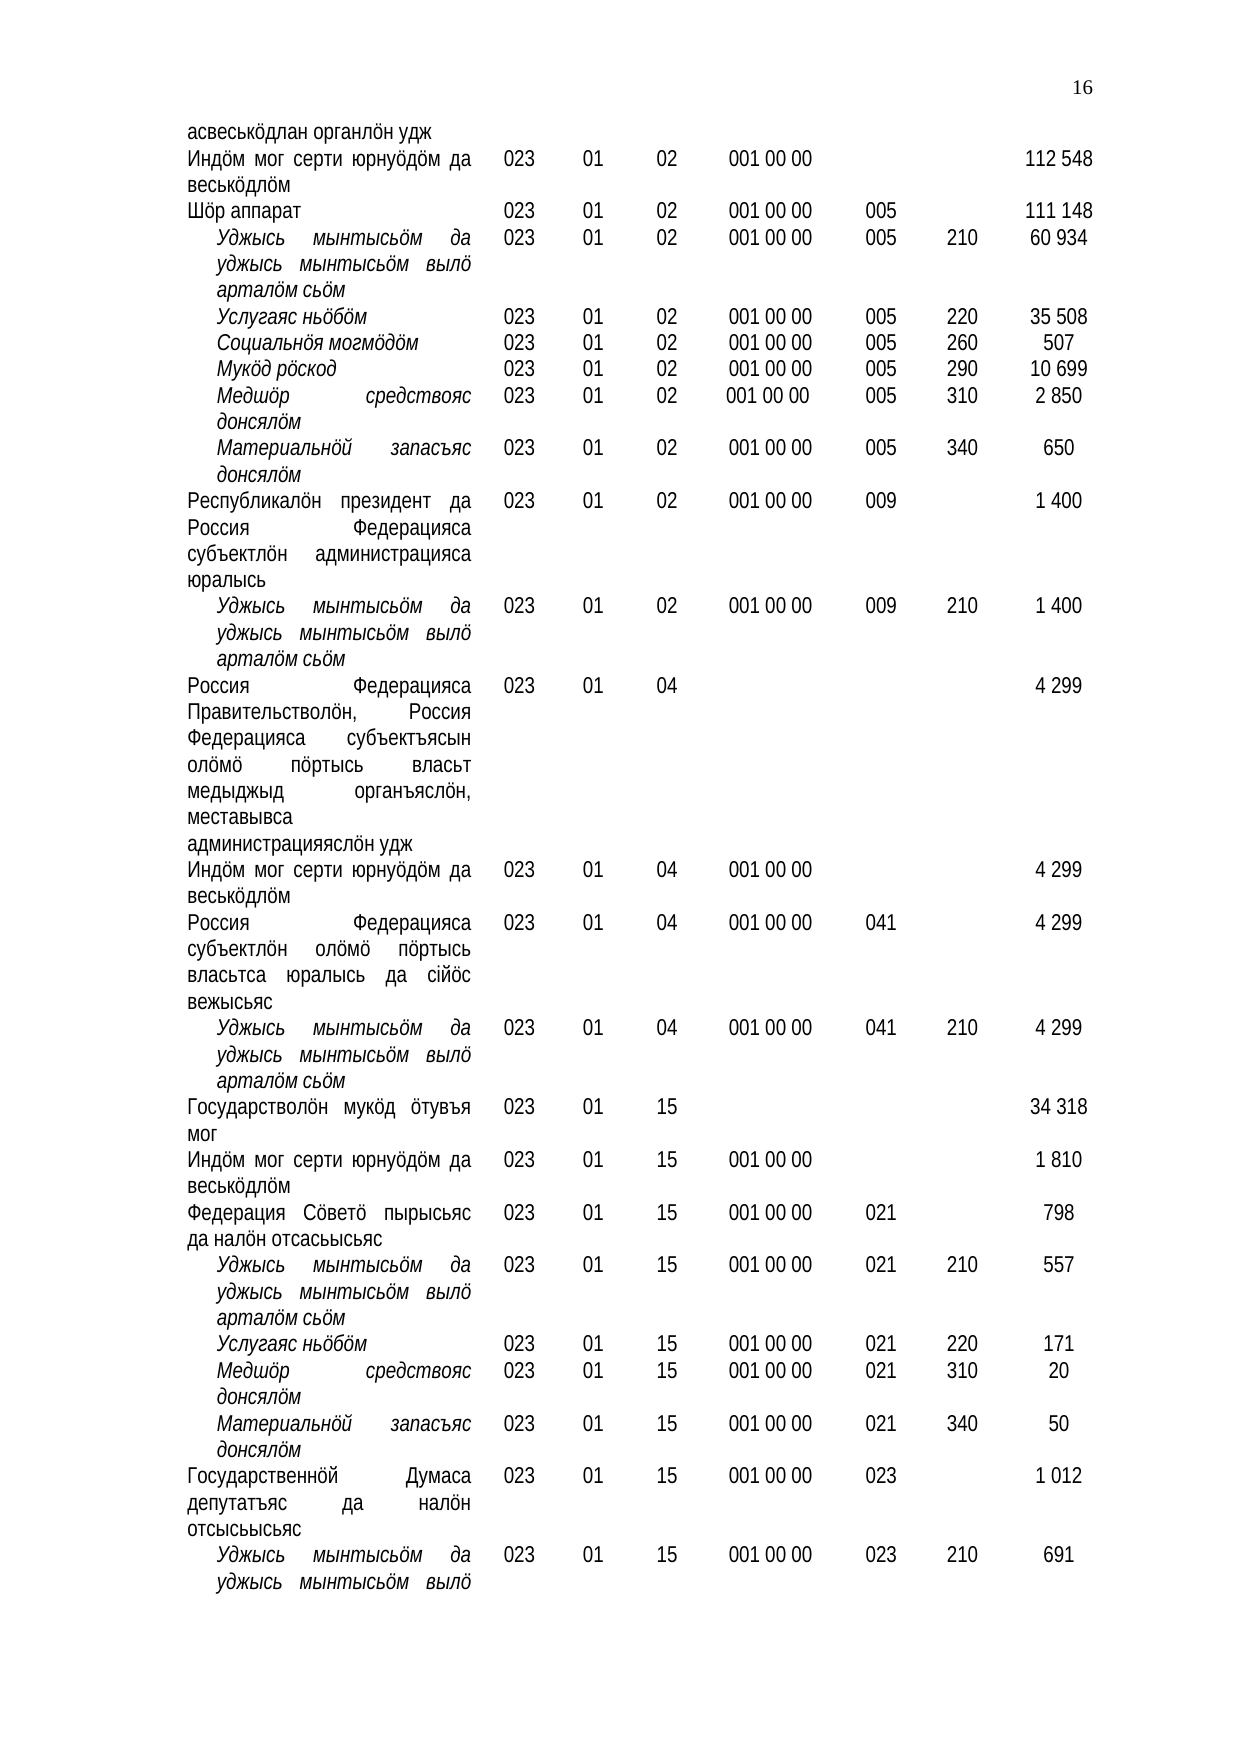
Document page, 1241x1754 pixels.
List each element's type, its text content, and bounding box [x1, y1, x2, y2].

table_cell [1118, 118, 1163, 144]
table_cell [1118, 355, 1163, 382]
table_cell Россия Федерацияса субъектлöн олöмö пöртысь власьтса юралысь да сiйöс вежысьяс [176, 909, 482, 1014]
table_cell 691 [999, 1541, 1118, 1594]
table_cell 001 00 00 [704, 593, 837, 672]
table_cell 001 00 00 [704, 434, 837, 487]
table_cell Медшöр средствояс донсялöм [176, 1357, 482, 1409]
table_cell 01 [556, 856, 630, 909]
table_cell [1118, 1357, 1163, 1409]
table_cell 023 [482, 1014, 556, 1093]
table_cell [1118, 224, 1163, 303]
table_cell [704, 1093, 837, 1146]
table_cell Россия Федерацияса Правительстволöн, Россия Федерацияса субъектъясын олöмö пöртысь власьт медыджыд органъяслöн, меставывса администрацияяслöн удж [176, 672, 482, 856]
table_cell 02 [630, 145, 704, 197]
table_cell 001 00 00 [704, 1541, 837, 1594]
table_cell 210 [925, 1014, 999, 1093]
table_cell 01 [556, 1199, 630, 1251]
table_cell [925, 145, 999, 197]
table_cell 220 [925, 303, 999, 329]
table_cell 001 00 00 [704, 303, 837, 329]
table_cell 210 [925, 1541, 999, 1594]
table_cell [556, 118, 630, 144]
table_cell 02 [630, 355, 704, 382]
table_cell 4 299 [999, 1014, 1118, 1093]
table_cell [1118, 1330, 1163, 1357]
table_cell 02 [630, 434, 704, 487]
table_cell 2 850 [999, 382, 1118, 434]
table_cell 001 00 00 [704, 1014, 837, 1093]
table_cell 021 [837, 1330, 925, 1357]
table_cell 01 [556, 434, 630, 487]
table_cell [704, 118, 837, 144]
table_cell 005 [837, 197, 925, 223]
table_cell [999, 118, 1118, 144]
table_cell 4 299 [999, 856, 1118, 909]
table_cell [1118, 1146, 1163, 1199]
table_cell [630, 118, 704, 144]
table_cell 023 [482, 1199, 556, 1251]
table_cell 02 [630, 593, 704, 672]
table_cell 04 [630, 1014, 704, 1093]
table_cell 1 012 [999, 1462, 1118, 1541]
table_cell [1118, 434, 1163, 487]
table_cell Индöм мог серти юрнуöдöм да веськöдлöм [176, 856, 482, 909]
table_cell [1118, 672, 1163, 856]
table_cell [1118, 856, 1163, 909]
table_cell 023 [837, 1462, 925, 1541]
table_cell 01 [556, 1146, 630, 1199]
table_cell [482, 118, 556, 144]
table_cell 111 148 [999, 197, 1118, 223]
table_cell [1118, 1199, 1163, 1251]
table_cell [837, 1093, 925, 1146]
table_cell 15 [630, 1541, 704, 1594]
table_cell [837, 145, 925, 197]
table_cell 02 [630, 303, 704, 329]
table_cell 021 [837, 1357, 925, 1409]
table_cell 10 699 [999, 355, 1118, 382]
table_cell 02 [630, 197, 704, 223]
table_cell 005 [837, 434, 925, 487]
table_cell 001 00 00 [704, 1146, 837, 1199]
table_cell Федерация Сöветö пырысьяс да налöн отсасьысьяс [176, 1199, 482, 1251]
table_cell 041 [837, 909, 925, 1014]
table_cell 023 [482, 1357, 556, 1409]
table_cell 001 00 00 [704, 382, 837, 434]
table_cell 01 [556, 329, 630, 355]
table_cell 1 400 [999, 487, 1118, 592]
table_cell 04 [630, 672, 704, 856]
table_cell 01 [556, 382, 630, 434]
table_cell 023 [482, 434, 556, 487]
table_cell [1118, 382, 1163, 434]
table_cell Республикалöн президент да Россия Федерацияса субъектлöн администрацияса юралысь [176, 487, 482, 592]
table_cell 023 [482, 1462, 556, 1541]
table_cell 001 00 00 [704, 329, 837, 355]
table_cell 023 [482, 197, 556, 223]
table_cell 01 [556, 355, 630, 382]
table_cell 01 [556, 1014, 630, 1093]
table_cell 798 [999, 1199, 1118, 1251]
table_cell 021 [837, 1251, 925, 1330]
table_cell 001 00 00 [704, 487, 837, 592]
table_cell Услугаяс ньöбöм [176, 1330, 482, 1357]
table_cell [925, 197, 999, 223]
table_cell 041 [837, 1014, 925, 1093]
table_cell 20 [999, 1357, 1118, 1409]
table_cell 023 [482, 487, 556, 592]
table_cell 023 [482, 1330, 556, 1357]
table_cell 023 [482, 224, 556, 303]
table_cell 210 [925, 224, 999, 303]
table_cell Государстволöн мукöд öтувъя мог [176, 1093, 482, 1146]
table_cell Уджысь мынтысьöм да уджысь мынтысьöм вылö арталöм сьöм [176, 593, 482, 672]
table_cell 04 [630, 856, 704, 909]
table_cell 557 [999, 1251, 1118, 1330]
table_cell 01 [556, 1093, 630, 1146]
table_cell Уджысь мынтысьöм да уджысь мынтысьöм вылö арталöм сьöм [176, 1251, 482, 1330]
table_cell [1118, 197, 1163, 223]
table_cell [837, 672, 925, 856]
table_cell 023 [482, 303, 556, 329]
table_cell [1118, 909, 1163, 1014]
table_cell Индöм мог серти юрнуöдöм да веськöдлöм [176, 1146, 482, 1199]
table_cell 023 [482, 329, 556, 355]
table_cell 01 [556, 1357, 630, 1409]
table_cell 023 [482, 1093, 556, 1146]
table_cell 15 [630, 1199, 704, 1251]
table_cell 4 299 [999, 909, 1118, 1014]
table_cell 023 [482, 1541, 556, 1594]
table_cell Индöм мог серти юрнуöдöм да веськöдлöм [176, 145, 482, 197]
table_cell 01 [556, 672, 630, 856]
table_cell 023 [482, 593, 556, 672]
table_cell [925, 1146, 999, 1199]
table_cell [1118, 329, 1163, 355]
table_cell 001 00 00 [704, 1410, 837, 1462]
table_cell 650 [999, 434, 1118, 487]
table_cell 001 00 00 [704, 909, 837, 1014]
table_cell 04 [630, 909, 704, 1014]
table_cell [1118, 303, 1163, 329]
table_cell [837, 856, 925, 909]
table_cell [1118, 1410, 1163, 1462]
table_cell 15 [630, 1146, 704, 1199]
table_cell 15 [630, 1410, 704, 1462]
table_cell 02 [630, 487, 704, 592]
table_cell [925, 856, 999, 909]
table_cell 023 [482, 1410, 556, 1462]
table_cell [1118, 1093, 1163, 1146]
table_cell 15 [630, 1251, 704, 1330]
table_cell 005 [837, 382, 925, 434]
table_cell [925, 118, 999, 144]
table_cell [1118, 1541, 1163, 1594]
table_cell 023 [482, 145, 556, 197]
table_cell [1118, 1462, 1163, 1541]
table_cell 60 934 [999, 224, 1118, 303]
table_cell 005 [837, 355, 925, 382]
table_cell 210 [925, 1251, 999, 1330]
table_cell 02 [630, 329, 704, 355]
table_cell 02 [630, 382, 704, 434]
table_cell 15 [630, 1330, 704, 1357]
table_cell 005 [837, 224, 925, 303]
table_cell Уджысь мынтысьöм да уджысь мынтысьöм вылö арталöм сьöм [176, 224, 482, 303]
table_cell Уджысь мынтысьöм да уджысь мынтысьöм вылö [176, 1541, 482, 1594]
table_cell [1118, 487, 1163, 592]
table_cell [1118, 1014, 1163, 1093]
table_cell [925, 487, 999, 592]
table_cell [1118, 593, 1163, 672]
table_cell 023 [482, 856, 556, 909]
table_cell 01 [556, 1330, 630, 1357]
table_cell 4 299 [999, 672, 1118, 856]
table_cell 01 [556, 909, 630, 1014]
table_cell 005 [837, 329, 925, 355]
table_cell Социальнöя могмöдöм [176, 329, 482, 355]
table_cell [925, 1462, 999, 1541]
table_cell 260 [925, 329, 999, 355]
table_cell 023 [482, 1251, 556, 1330]
table_cell Шöр аппарат [176, 197, 482, 223]
table_cell [925, 1199, 999, 1251]
table_cell 15 [630, 1357, 704, 1409]
table_cell 15 [630, 1093, 704, 1146]
table_cell [925, 672, 999, 856]
table_cell 01 [556, 1462, 630, 1541]
table_cell 01 [556, 145, 630, 197]
table_cell 001 00 00 [704, 1357, 837, 1409]
table_cell 023 [482, 355, 556, 382]
table_cell 009 [837, 593, 925, 672]
table_cell 001 00 00 [704, 1251, 837, 1330]
table_cell 001 00 00 [704, 197, 837, 223]
table_cell 171 [999, 1330, 1118, 1357]
table_cell 02 [630, 224, 704, 303]
table_cell асвеськöдлан органлöн удж [176, 118, 482, 144]
table_cell 01 [556, 487, 630, 592]
table_cell 01 [556, 1541, 630, 1594]
table_cell 023 [482, 1146, 556, 1199]
table_cell 210 [925, 593, 999, 672]
table_cell 50 [999, 1410, 1118, 1462]
table_cell 01 [556, 303, 630, 329]
table_cell 1 400 [999, 593, 1118, 672]
table_cell 112 548 [999, 145, 1118, 197]
table_cell 023 [837, 1541, 925, 1594]
table_cell [925, 1093, 999, 1146]
table_cell 01 [556, 224, 630, 303]
table_cell 001 00 00 [704, 1330, 837, 1357]
table_cell 507 [999, 329, 1118, 355]
table_cell 35 508 [999, 303, 1118, 329]
table_cell [837, 1146, 925, 1199]
table_cell 023 [482, 672, 556, 856]
table_cell 001 00 00 [704, 224, 837, 303]
table_cell 01 [556, 197, 630, 223]
table_cell Уджысь мынтысьöм да уджысь мынтысьöм вылö арталöм сьöм [176, 1014, 482, 1093]
table_cell [837, 118, 925, 144]
table_cell 340 [925, 1410, 999, 1462]
table_cell 220 [925, 1330, 999, 1357]
table_cell 001 00 00 [704, 1462, 837, 1541]
table_cell 310 [925, 1357, 999, 1409]
table_cell 01 [556, 1410, 630, 1462]
table_cell 290 [925, 355, 999, 382]
table_cell 001 00 00 [704, 355, 837, 382]
table_cell Мукöд рöскод [176, 355, 482, 382]
table_cell Материальнöй запасъяс донсялöм [176, 434, 482, 487]
table_cell Медшöр средствояс донсялöм [176, 382, 482, 434]
table_cell Материальнöй запасъяс донсялöм [176, 1410, 482, 1462]
table_cell 1 810 [999, 1146, 1118, 1199]
table_cell 021 [837, 1199, 925, 1251]
table_cell 01 [556, 593, 630, 672]
table_cell 005 [837, 303, 925, 329]
table_cell 001 00 00 [704, 1199, 837, 1251]
table_cell 15 [630, 1462, 704, 1541]
table_cell Государственнöй Думаса депутатъяс да налöн отсысьысьяс [176, 1462, 482, 1541]
table_cell 009 [837, 487, 925, 592]
table_cell 310 [925, 382, 999, 434]
table_cell 021 [837, 1410, 925, 1462]
table_cell 34 318 [999, 1093, 1118, 1146]
table_cell [704, 672, 837, 856]
table_cell 001 00 00 [704, 856, 837, 909]
table_cell [1118, 145, 1163, 197]
table_cell 023 [482, 909, 556, 1014]
table_cell 01 [556, 1251, 630, 1330]
table_cell Услугаяс ньöбöм [176, 303, 482, 329]
table_cell 340 [925, 434, 999, 487]
table_cell [1118, 1251, 1163, 1330]
table_cell 023 [482, 382, 556, 434]
table_cell 001 00 00 [704, 145, 837, 197]
table_cell [925, 909, 999, 1014]
